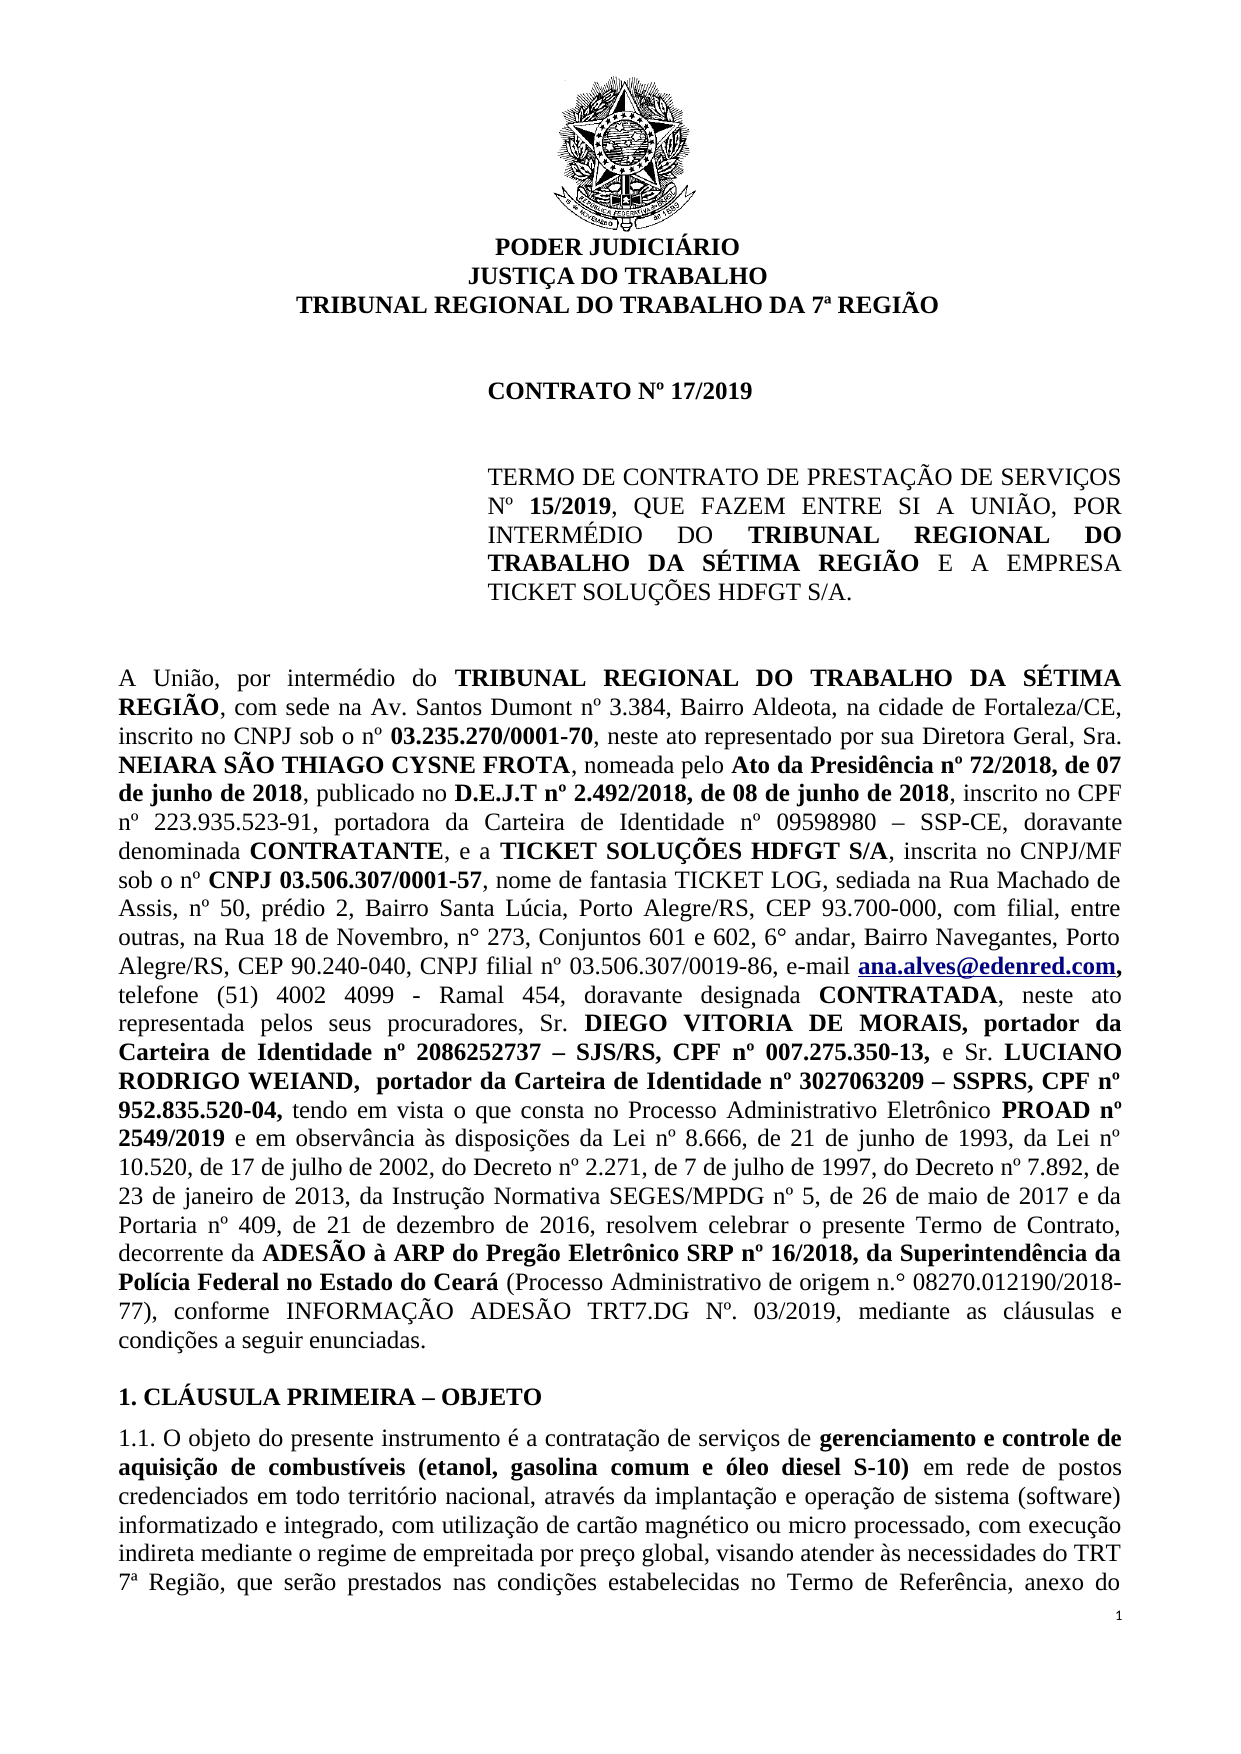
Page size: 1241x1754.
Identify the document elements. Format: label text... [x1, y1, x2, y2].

text A União, por intermédio do TRIBUNAL REGIONAL DO TRABALHO DA SÉTIMA REGIÃO, com sede na Av. Santos Dumont nº 3.384, Bairro Aldeota, na cidade de Fortaleza/CE, inscrito no CNPJ sob o nº 03.235.270/0001-70, neste ato representado por sua Diretora Geral, Sra. NEIARA SÃO THIAGO CYSNE FROTA, nomeada pelo Ato da Presidência nº 72/2018, de 07 de junho de 2018, publicado no D.E.J.T nº 2.492/2018, de 08 de junho de 2018, inscrito no CPF nº 223.935.523-91, portadora da Carteira de Identidade nº 09598980 – SSP-CE, doravante denominada CONTRATANTE, e a TICKET SOLUÇÕES HDFGT S/A, inscrita no CNPJ/MF sob o nº CNPJ 03.506.307/0001-57, nome de fantasia TICKET LOG, sediada na Rua Machado de Assis, nº 50, prédio 2, Bairro Santa Lúcia, Porto Alegre/RS, CEP 93.700-000, com filial, entre outras, na Rua 18 de Novembro, n° 273, Conjuntos 601 e 602, 6° andar, Bairro Navegantes, Porto Alegre/RS, CEP 90.240-040, CNPJ filial nº 03.506.307/0019-86, e-mail ana.alves@edenred.com, telefone (51) 4002 4099 - Ramal 454, doravante designada CONTRATADA, neste ato representada pelos seus procuradores, Sr. DIEGO VITORIA DE MORAIS, portador da Carteira de Identidade nº 2086252737 – SJS/RS, CPF nº 007.275.350-13, e Sr. LUCIANO RODRIGO WEIAND, portador da Carteira de Identidade nº 3027063209 – SSPRS, CPF nº 952.835.520-04, tendo em vista o que consta no Processo Administrativo Eletrônico PROAD nº 2549/2019 e em observância às disposições da Lei nº 8.666, de 21 de junho de 1993, da Lei nº 10.520, de 17 de julho de 2002, do Decreto nº 2.271, de 7 de julho de 1997, do Decreto nº 7.892, de 23 de janeiro de 2013, da Instrução Normativa SEGES/MPDG nº 5, de 26 de maio de 2017 e da Portaria nº 409, de 21 de dezembro de 2016, resolvem celebrar o presente Termo de Contrato, decorrente da ADESÃO à ARP do Pregão Eletrônico SRP nº 16/2018, da Superintendência da Polícia Federal no Estado do Ceará (Processo Administrativo de origem n.° 08270.012190/2018-77), conforme INFORMAÇÃO ADESÃO TRT7.DG Nº. 03/2019, mediante as cláusulas e condições a seguir enunciadas. [118, 663, 1122, 1353]
text 1. CLÁUSULA PRIMEIRA – OBJETO [118, 1382, 1122, 1411]
text CONTRATO Nº 17/2019 [487, 376, 1122, 405]
text JUSTIÇA DO TRABALHO [118, 261, 1117, 290]
text PODER JUDICIÁRIO [118, 232, 1117, 261]
text TERMO DE CONTRATO DE PRESTAÇÃO DE SERVIÇOS Nº 15/2019, QUE FAZEM ENTRE SI A UNIÃO, POR INTERMÉDIO DO TRIBUNAL REGIONAL DO TRABALHO DA SÉTIMA REGIÃO E A EMPRESA TICKET SOLUÇÕES HDFGT S/A. [487, 462, 1122, 606]
text 1.1. O objeto do presente instrumento é a contratação de serviços de gerenciamento e controle de aquisição de combustíveis (etanol, gasolina comum e óleo diesel S-10) em rede de postos credenciados em todo território nacional, através da implantação e operação de sistema (software) informatizado e integrado, com utilização de cartão magnético ou micro processado, com execução indireta mediante o regime de empreitada por preço global, visando atender às necessidades do TRT 7ª Região, que serão prestados nas condições estabelecidas no Termo de Referência, anexo do [118, 1423, 1122, 1596]
text TRIBUNAL REGIONAL DO TRABALHO DA 7ª REGIÃO [118, 290, 1117, 318]
